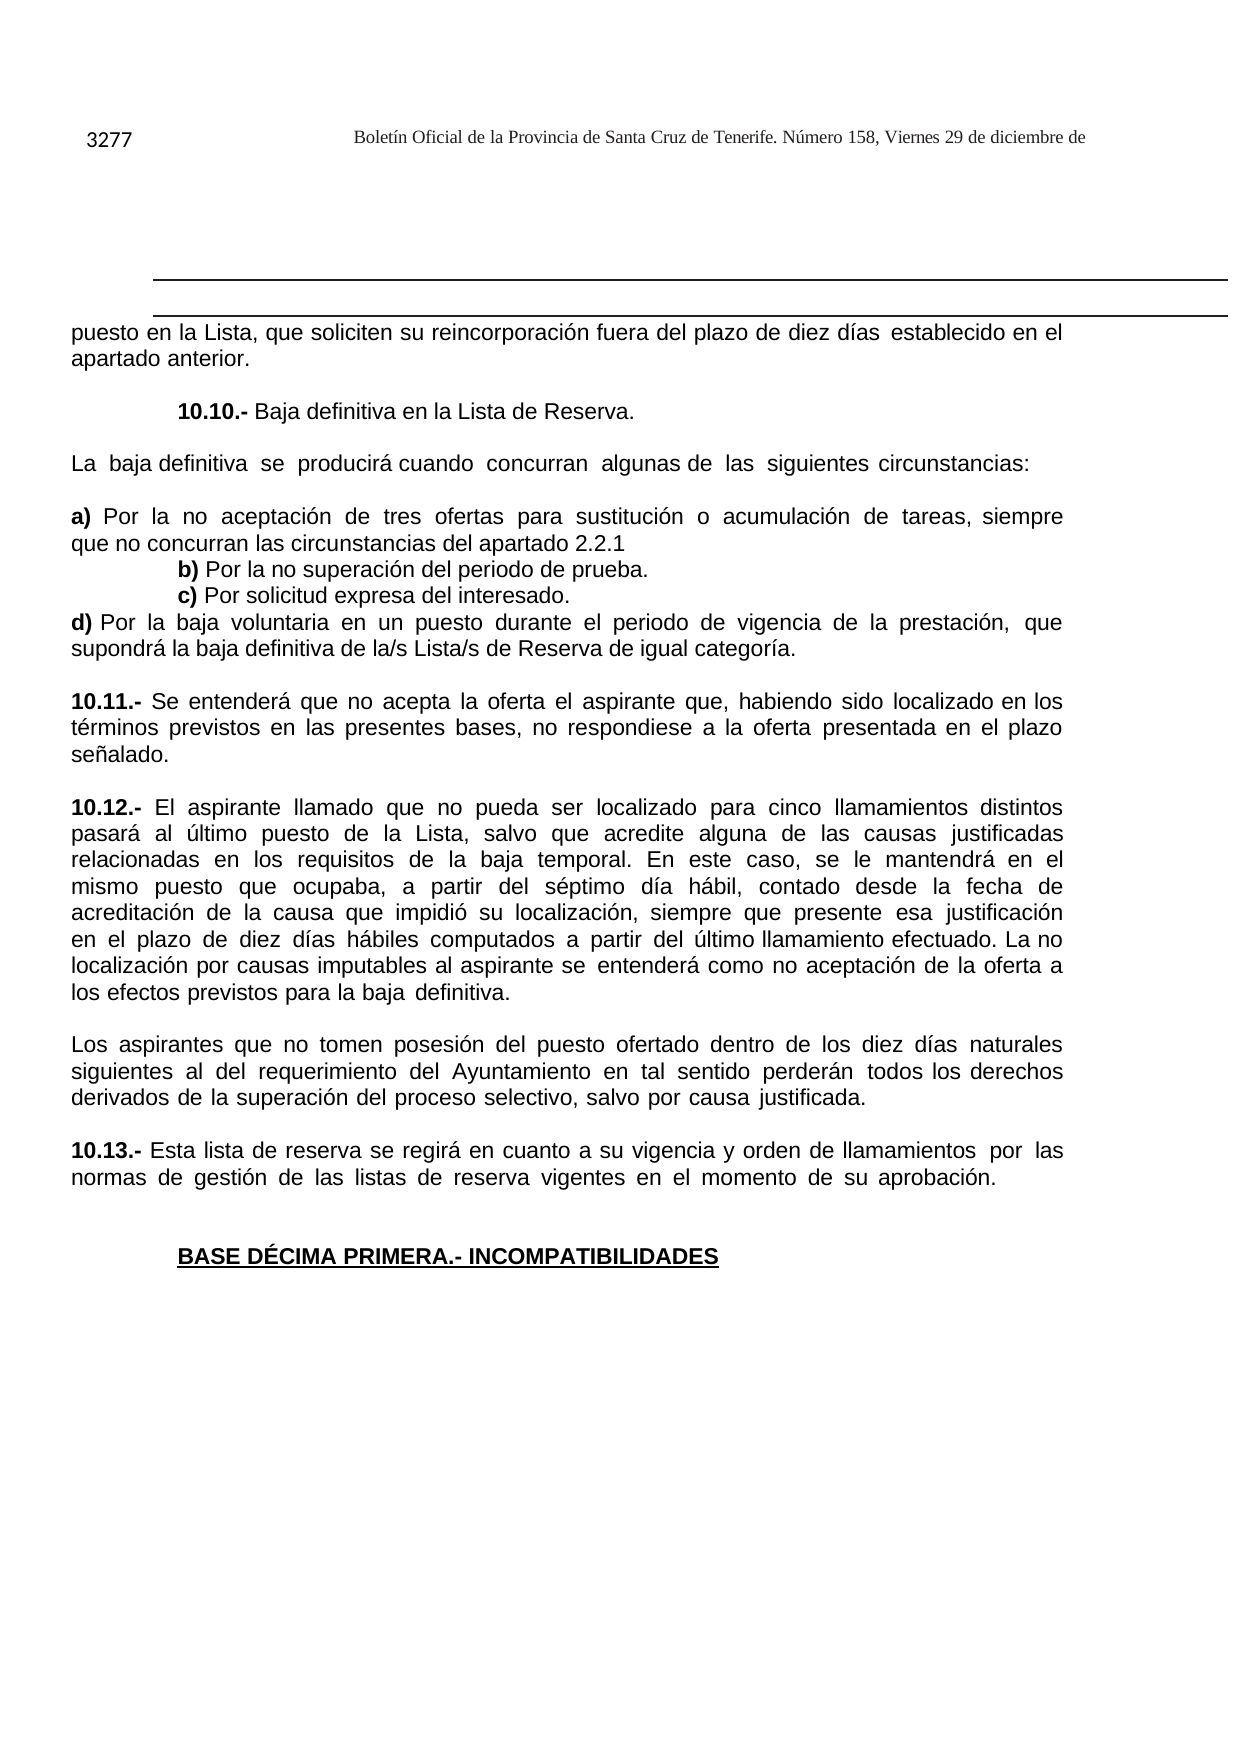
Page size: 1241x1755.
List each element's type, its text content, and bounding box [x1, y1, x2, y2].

list Por la baja voluntaria en un puesto durante el periodo de vigencia de la prestación, que supondrá la baja definitiva de la/s Lista/s de Reserva de igual categoría. [71, 609, 1064, 661]
text La baja definitiva se producirá cuando concurran algunas de las siguientes circunstancias: [71, 450, 1064, 477]
list Por la no aceptación de tres ofertas para sustitución o acumulación de tareas, siempre que no concurran las circunstancias del apartado 2.2.1 [71, 503, 1064, 556]
text 10.13.- Esta lista de reserva se regirá en cuanto a su vigencia y orden de llamamientos por las normas de gestión de las listas de reserva vigentes en el momento de su aprobación. [71, 1137, 1064, 1190]
text 10.10.- Baja definitiva en la Lista de Reserva. [177, 398, 1170, 424]
list Por solicitud expresa del interesado. [177, 582, 1170, 609]
text 10.12.- El aspirante llamado que no pueda ser localizado para cinco llamamientos distintos pasará al último puesto de la Lista, salvo que acredite alguna de las causas justificadas relacionadas en los requisitos de la baja temporal. En este caso, se le mantendrá en el mismo puesto que ocupaba, a partir del séptimo día hábil, contado desde la fecha de acreditación de la causa que impidió su localización, siempre que presente esa justificación en el plazo de diez días hábiles computados a partir del último llamamiento efectuado. La no localización por causas imputables al aspirante se entenderá como no aceptación de la oferta a los efectos previstos para la baja definitiva. [71, 793, 1064, 1005]
list Por la no superación del periodo de prueba. [177, 556, 1170, 582]
text Los aspirantes que no tomen posesión del puesto ofertado dentro de los diez días naturales siguientes al del requerimiento del Ayuntamiento en tal sentido perderán todos los derechos derivados de la superación del proceso selectivo, salvo por causa justificada. [71, 1031, 1064, 1111]
text 10.11.- Se entenderá que no acepta la oferta el aspirante que, habiendo sido localizado en los términos previstos en las presentes bases, no respondiese a la oferta presentada en el plazo señalado. [71, 688, 1064, 767]
subtitle BASE DÉCIMA PRIMERA.- INCOMPATIBILIDADES [177, 1243, 1170, 1269]
text puesto en la Lista, que soliciten su reincorporación fuera del plazo de diez días establecido en el apartado anterior. [71, 318, 1064, 371]
